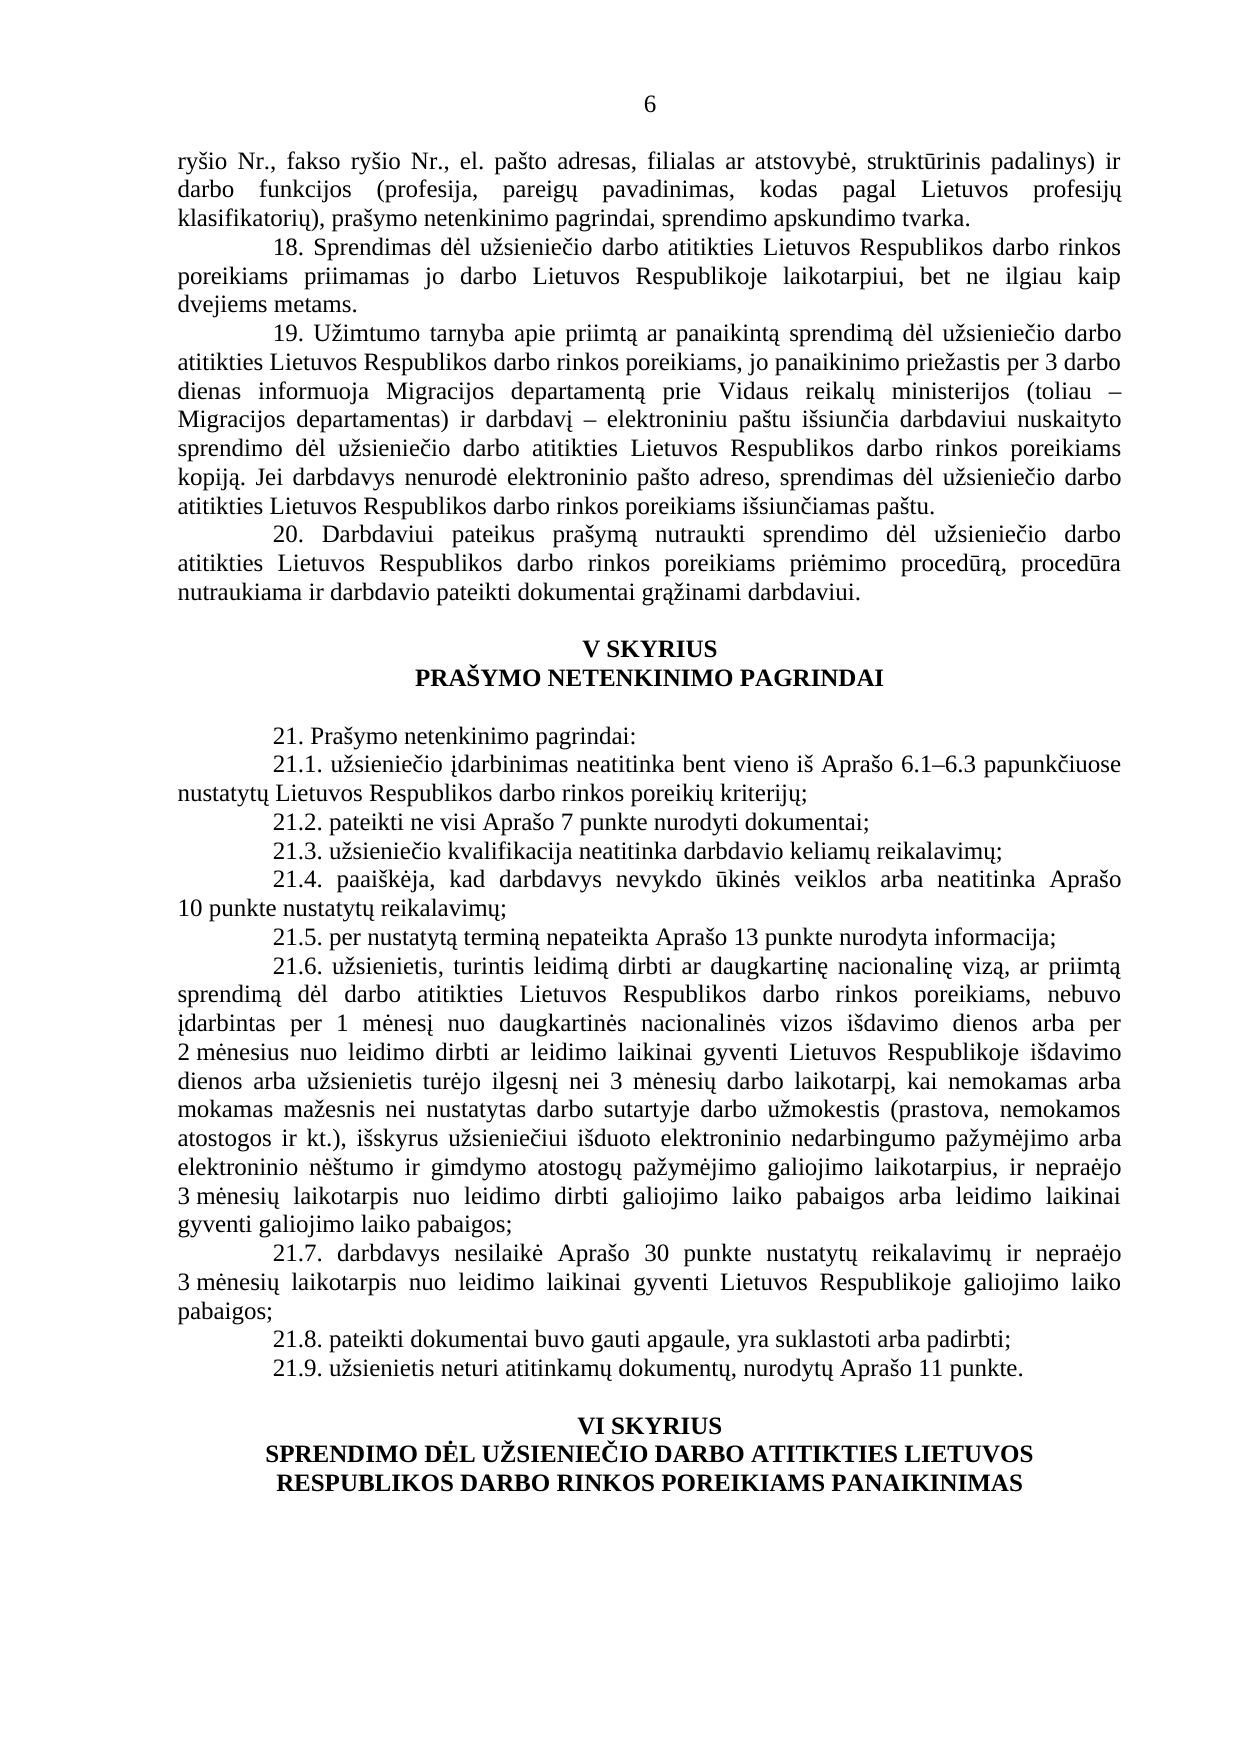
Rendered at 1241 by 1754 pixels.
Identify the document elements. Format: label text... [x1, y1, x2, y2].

text 21.6. užsienietis, turintis leidimą dirbti ar daugkartinę nacionalinę vizą, ar priimtą sprendimą dėl darbo atitikties Lietuvos Respublikos darbo rinkos poreikiams, nebuvo įdarbintas per 1 mėnesį nuo daugkartinės nacionalinės vizos išdavimo dienos arba per 2 mėnesius nuo leidimo dirbti ar leidimo laikinai gyventi Lietuvos Respublikoje išdavimo dienos arba užsienietis turėjo ilgesnį nei 3 mėnesių darbo laikotarpį, kai nemokamas arba mokamas mažesnis nei nustatytas darbo sutartyje darbo užmokestis (prastova, nemokamos atostogos ir kt.), išskyrus užsieniečiui išduoto elektroninio nedarbingumo pažymėjimo arba elektroninio nėštumo ir gimdymo atostogų pažymėjimo galiojimo laikotarpius, ir nepraėjo 3 mėnesių laikotarpis nuo leidimo dirbti galiojimo laiko pabaigos arba leidimo laikinai gyventi galiojimo laiko pabaigos; [177, 951, 1122, 1238]
text 21.7. darbdavys nesilaikė Aprašo 30 punkte nustatytų reikalavimų ir nepraėjo 3 mėnesių laikotarpis nuo leidimo laikinai gyventi Lietuvos Respublikoje galiojimo laiko pabaigos; [177, 1238, 1122, 1324]
text 21.9. užsienietis neturi atitinkamų dokumentų, nurodytų Aprašo 11 punkte. [177, 1353, 1122, 1382]
text PRAŠYMO NETENKINIMO PAGRINDAI [177, 663, 1122, 692]
text 21.1. užsieniečio įdarbinimas neatitinka bent vieno iš Aprašo 6.1–6.3 papunkčiuose nustatytų Lietuvos Respublikos darbo rinkos poreikių kriterijų; [177, 749, 1122, 807]
text VI SKYRIUS [177, 1411, 1122, 1439]
text 21.2. pateikti ne visi Aprašo 7 punkte nurodyti dokumentai; [177, 807, 1122, 836]
text 20. Darbdaviui pateikus prašymą nutraukti sprendimo dėl užsieniečio darbo atitikties Lietuvos Respublikos darbo rinkos poreikiams priėmimo procedūrą, procedūra nutraukiama ir darbdavio pateikti dokumentai grąžinami darbdaviui. [177, 519, 1122, 606]
text 21.4. paaiškėja, kad darbdavys nevykdo ūkinės veiklos arba neatitinka Aprašo 10 punkte nustatytų reikalavimų; [177, 864, 1122, 922]
text 18. Sprendimas dėl užsieniečio darbo atitikties Lietuvos Respublikos darbo rinkos poreikiams priimamas jo darbo Lietuvos Respublikoje laikotarpiui, bet ne ilgiau kaip dvejiems metams. [177, 232, 1122, 318]
text 21.3. užsieniečio kvalifikacija neatitinka darbdavio keliamų reikalavimų; [177, 836, 1122, 864]
text SPRENDIMO DĖL UŽSIENIEČIO DARBO ATITIKTIES LIETUVOS RESPUBLIKOS DARBO RINKOS POREIKIAMS PANAIKINIMAS [177, 1439, 1122, 1497]
text 21.8. pateikti dokumentai buvo gauti apgaule, yra suklastoti arba padirbti; [177, 1324, 1122, 1353]
text 19. Užimtumo tarnyba apie priimtą ar panaikintą sprendimą dėl užsieniečio darbo atitikties Lietuvos Respublikos darbo rinkos poreikiams, jo panaikinimo priežastis per 3 darbo dienas informuoja Migracijos departamentą prie Vidaus reikalų ministerijos (toliau – Migracijos departamentas) ir darbdavį – elektroniniu paštu išsiunčia darbdaviui nuskaityto sprendimo dėl užsieniečio darbo atitikties Lietuvos Respublikos darbo rinkos poreikiams kopiją. Jei darbdavys nenurodė elektroninio pašto adreso, sprendimas dėl užsieniečio darbo atitikties Lietuvos Respublikos darbo rinkos poreikiams išsiunčiamas paštu. [177, 318, 1122, 519]
text 21.5. per nustatytą terminą nepateikta Aprašo 13 punkte nurodyta informacija; [177, 922, 1122, 951]
text 21. Prašymo netenkinimo pagrindai: [177, 721, 1122, 749]
text V SKYRIUS [177, 634, 1122, 663]
text ryšio Nr., fakso ryšio Nr., el. pašto adresas, filialas ar atstovybė, struktūrinis padalinys) ir darbo funkcijos (profesija, pareigų pavadinimas, kodas pagal Lietuvos profesijų klasifikatorių), prašymo netenkinimo pagrindai, sprendimo apskundimo tvarka. [177, 146, 1122, 232]
